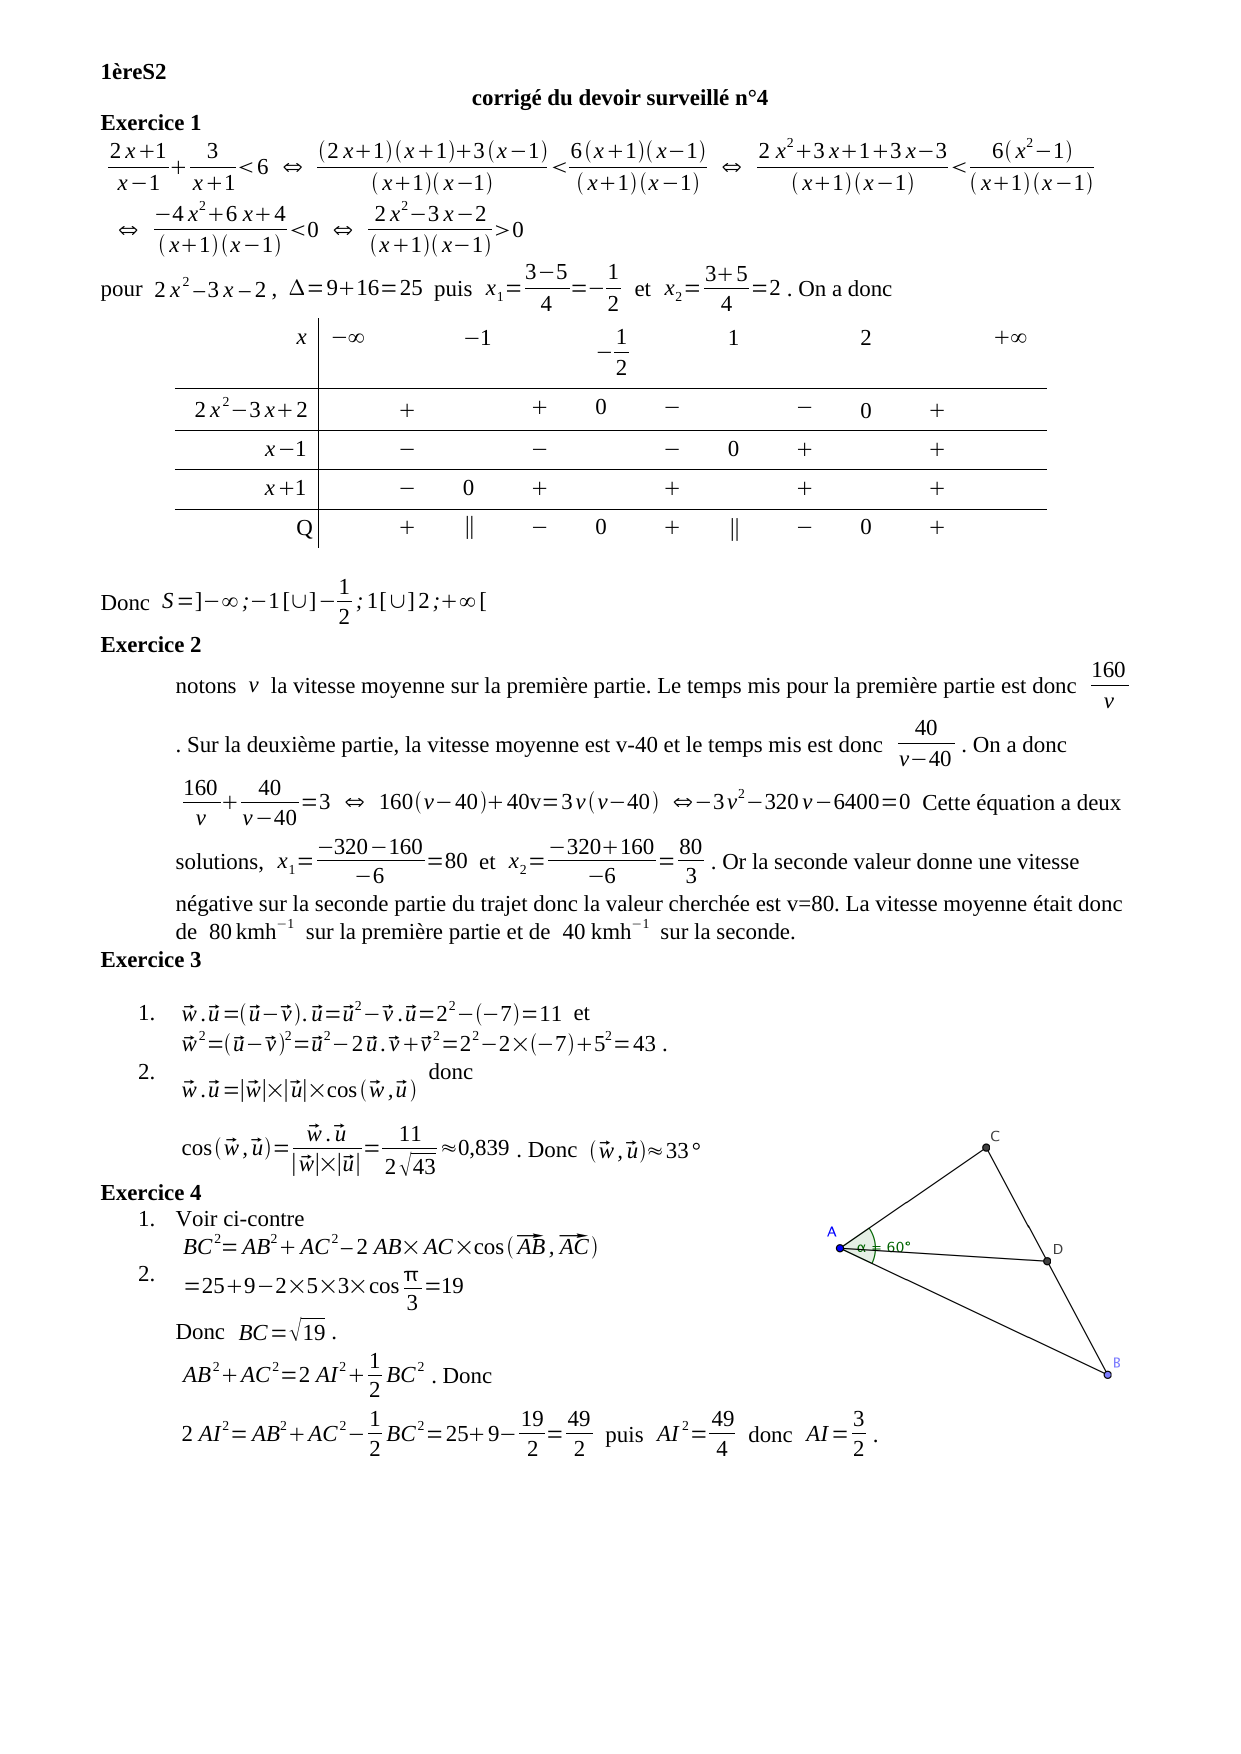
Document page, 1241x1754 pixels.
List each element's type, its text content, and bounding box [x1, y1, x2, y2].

table_cell [175, 389, 318, 430]
list notons la vitesse moyenne sur la première partie. Le temps mis pour la première partie est donc . Sur la deuxième partie, la vitesse moyenne est v-40 et le temps mis est donc . On a donc Cette équation a deux solutions, et . Or la seconde valeur donne une vitesse négative sur la seconde partie du trajet donc la valeur cherchée est v=80. La vitesse moyenne était donc de sur la première partie et de sur la seconde. [138, 657, 1140, 947]
table_cell [584, 389, 650, 430]
table_cell [981, 431, 1047, 469]
list et . [138, 998, 1140, 1059]
text Exercice 4 [100, 1180, 784, 1206]
subtitle 1èreS2 [100, 59, 1140, 84]
table_cell [915, 431, 981, 469]
subtitle corrigé du devoir surveillé n°4 [100, 84, 1140, 110]
table_cell [319, 470, 385, 508]
table_cell [584, 431, 650, 469]
table_cell [650, 389, 716, 430]
list donc . Donc [138, 1059, 1140, 1180]
table_cell [981, 389, 1047, 430]
text pour , puis et . On a donc [100, 135, 1140, 318]
table_cell [451, 470, 517, 508]
table_header [716, 318, 782, 388]
text Donc [100, 547, 1140, 632]
table_cell Q [175, 510, 318, 547]
table_cell [385, 470, 451, 508]
table_header [385, 318, 451, 388]
table_cell [319, 510, 385, 547]
table_cell [451, 431, 517, 469]
table_cell [981, 470, 1047, 508]
table_header [981, 318, 1047, 388]
table_cell [175, 431, 318, 469]
table_cell [517, 431, 583, 469]
table_cell [517, 389, 583, 430]
table_cell [849, 389, 915, 430]
table_header [782, 318, 848, 388]
table_cell [782, 510, 848, 547]
table_cell [716, 431, 782, 469]
table_cell [584, 510, 650, 547]
list Voir ci-contre [138, 1206, 784, 1231]
text Exercice 3 [100, 947, 1140, 972]
table_cell [319, 389, 385, 430]
text Exercice 1 [100, 110, 1140, 135]
table_header [849, 318, 915, 388]
table_cell [650, 470, 716, 508]
table_cell [584, 470, 650, 508]
table_cell [517, 470, 583, 508]
table_header [319, 318, 385, 388]
table_header [650, 318, 716, 388]
table_cell [716, 470, 782, 508]
table_cell [650, 510, 716, 547]
table_cell [385, 510, 451, 547]
table_header [175, 318, 318, 388]
table_cell [716, 389, 782, 430]
table_cell [650, 431, 716, 469]
list Donc . . Donc puis donc . [138, 1231, 1140, 1491]
table_cell [849, 470, 915, 508]
table_cell [319, 431, 385, 469]
table_cell [385, 389, 451, 430]
table_header [915, 318, 981, 388]
table_cell [915, 510, 981, 547]
table_cell [517, 510, 583, 547]
table_cell [782, 431, 848, 469]
table_cell [915, 470, 981, 508]
table_header [517, 318, 583, 388]
table_header [451, 318, 517, 388]
table_cell [915, 389, 981, 430]
table_cell [782, 389, 848, 430]
table_cell [981, 510, 1047, 547]
table_cell [451, 389, 517, 430]
table_cell [451, 510, 517, 547]
table_cell [716, 510, 782, 547]
table_cell [849, 510, 915, 547]
table_cell [782, 470, 848, 508]
table_header [584, 318, 650, 388]
table_cell [175, 470, 318, 508]
table_cell [385, 431, 451, 469]
text Exercice 2 [100, 632, 1140, 657]
table_cell [849, 431, 915, 469]
picture [784, 1119, 1150, 1391]
